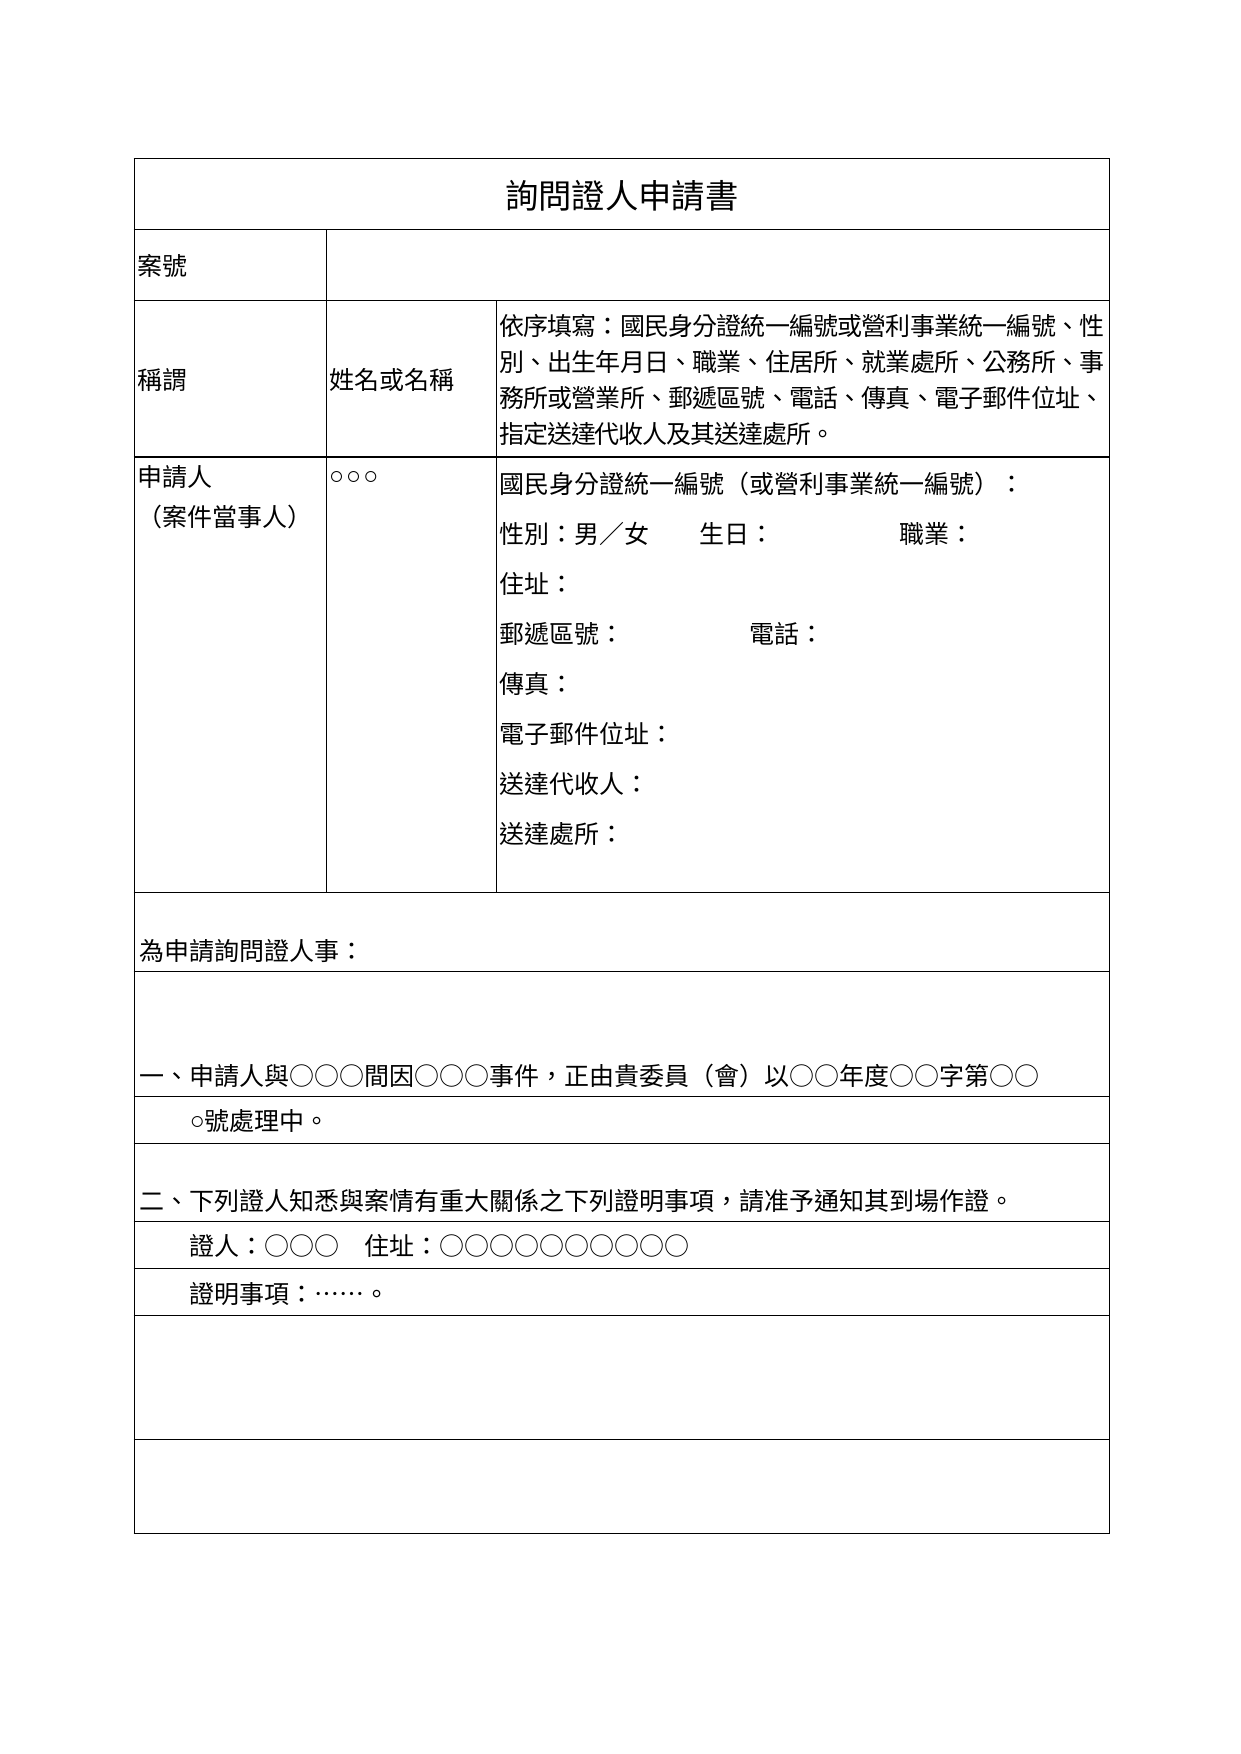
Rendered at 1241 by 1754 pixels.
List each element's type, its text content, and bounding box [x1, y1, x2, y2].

table_header 詢問證人申請書 [135, 159, 1109, 229]
table_cell 證人：○○○ 住址：○○○○○○○○○○ [135, 1222, 1109, 1268]
table_cell 年度勞裁字第 號 [327, 230, 1109, 300]
table_cell 申請人 （案件當事人） [135, 458, 326, 892]
table_cell 國民身分證統一編號（或營利事業統一編號）： 性別：男／女 生日： 職業： 住址： 郵遞區號： 電話： 傳真： 電子郵件位址： 送達代收人： 送達處所： [497, 458, 1109, 892]
table_cell 案號 [135, 230, 326, 300]
table_cell [135, 1316, 1109, 1439]
table_cell 依序填寫：國民身分證統一編號或營利事業統一編號、性別、出生年月日、職業、住居所、就業處所、公務所、事務所或營業所、郵遞區號、電話、傳真、電子郵件位址、指定送達代收人及其送達處所。 [497, 301, 1109, 456]
table_cell ○號處理中。 [135, 1097, 1109, 1143]
table_cell [135, 1440, 1109, 1533]
table_cell 一、申請人與○○○間因○○○事件，正由貴委員（會）以○○年度○○字第○○ [135, 972, 1109, 1096]
table_cell 稱謂 [135, 301, 326, 456]
table_cell 為申請詢問證人事： [135, 893, 1109, 971]
table_cell 姓名或名稱 [327, 301, 496, 456]
table_cell ○○○ [327, 458, 496, 892]
table_cell 二、下列證人知悉與案情有重大關係之下列證明事項，請准予通知其到場作證。 [135, 1144, 1109, 1221]
table_cell 證明事項：……。 [135, 1269, 1109, 1315]
